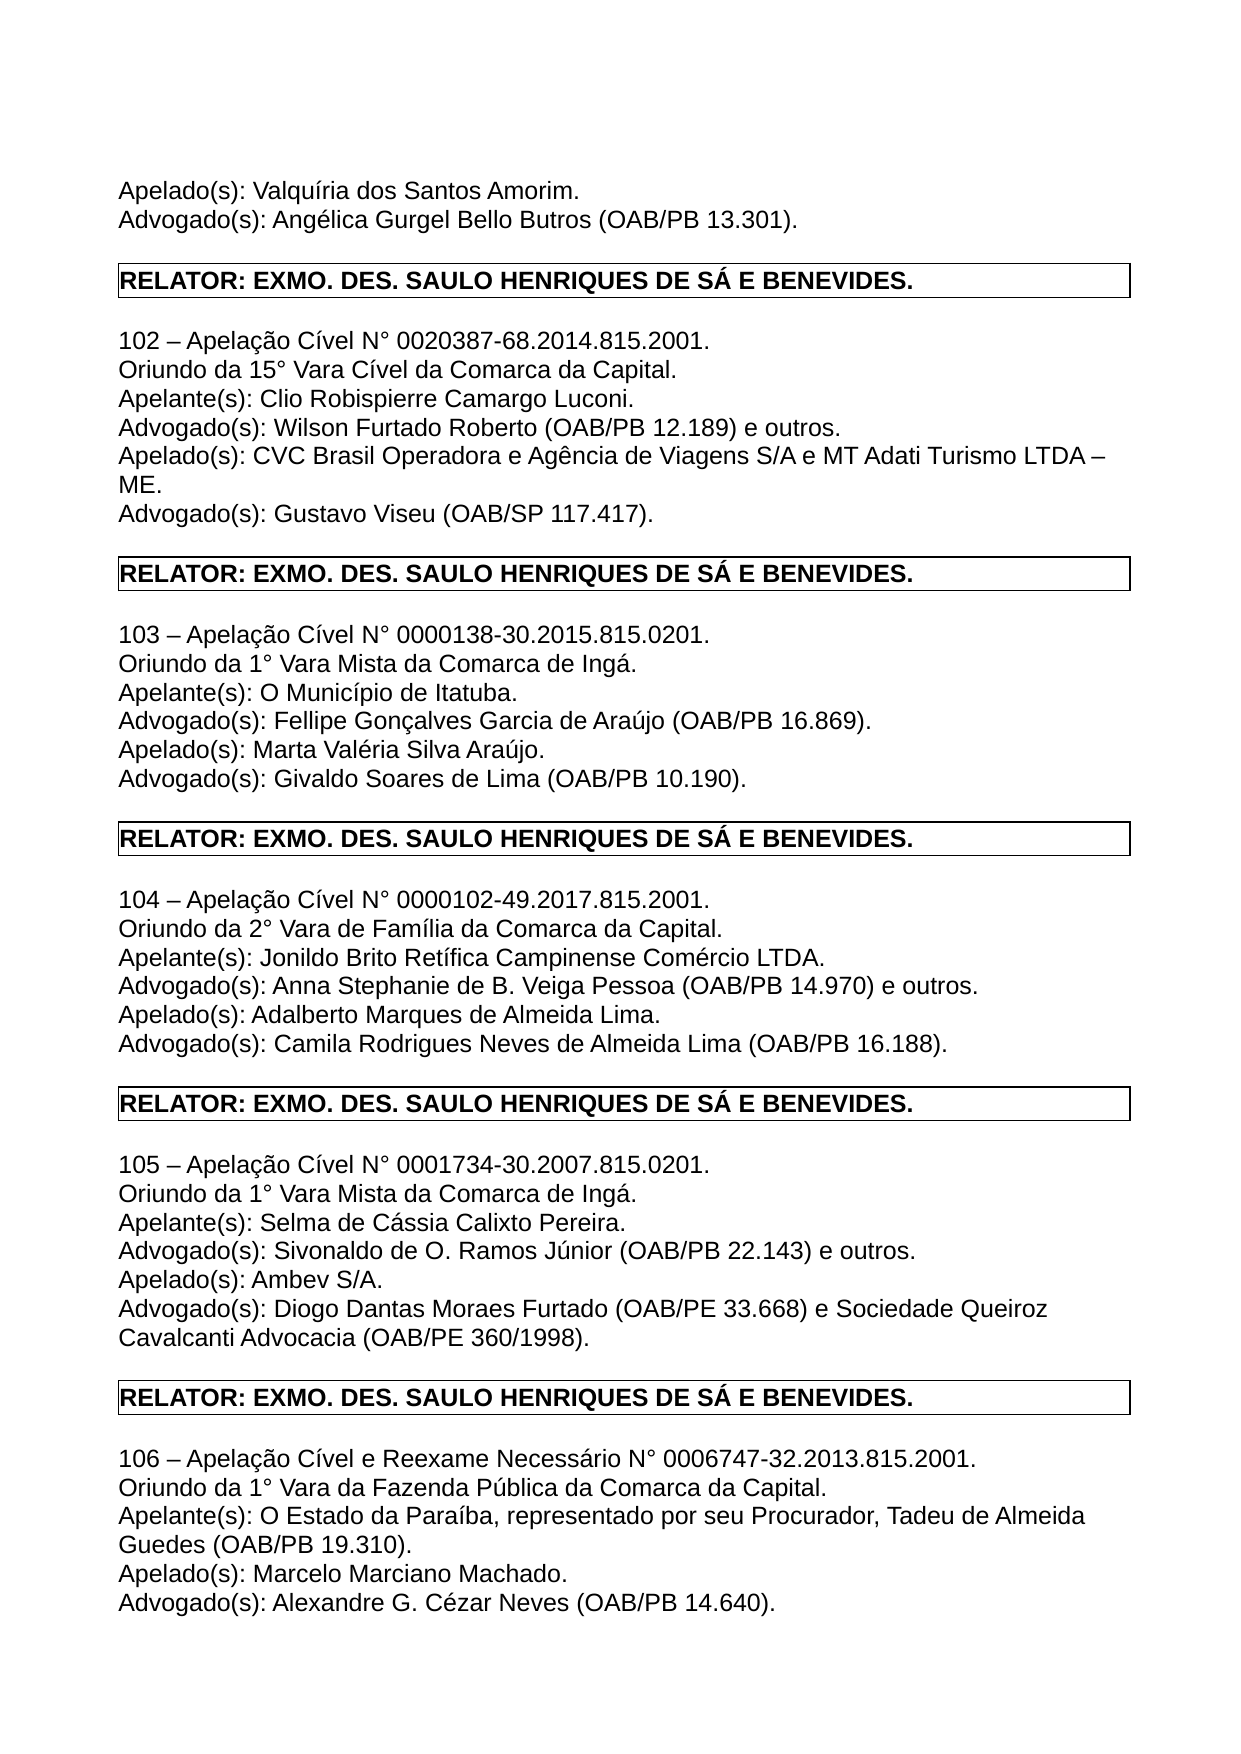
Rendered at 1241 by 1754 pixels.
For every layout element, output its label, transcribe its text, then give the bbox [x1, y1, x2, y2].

text 103 – Apelação Cível N° 0000138-30.2015.815.0201. [118, 620, 1122, 649]
text Oriundo da 15° Vara Cível da Comarca da Capital. [118, 355, 1122, 384]
text Advogado(s): Sivonaldo de O. Ramos Júnior (OAB/PB 22.143) e outros. [118, 1236, 1122, 1265]
text Apelante(s): Clio Robispierre Camargo Luconi. [118, 384, 1122, 413]
text 102 – Apelação Cível N° 0020387-68.2014.815.2001. [118, 326, 1122, 355]
text RELATOR: EXMO. DES. SAULO HENRIQUES DE SÁ E BENEVIDES. [119, 1088, 1129, 1120]
text 104 – Apelação Cível N° 0000102-49.2017.815.2001. [118, 885, 1122, 914]
text Advogado(s): Alexandre G. Cézar Neves (OAB/PB 14.640). [118, 1588, 1122, 1616]
text Advogado(s): Gustavo Viseu (OAB/SP 117.417). [118, 499, 1122, 528]
text Apelado(s): Ambev S/A. [118, 1265, 1122, 1294]
text Oriundo da 1° Vara Mista da Comarca de Ingá. [118, 649, 1122, 678]
text Advogado(s): Diogo Dantas Moraes Furtado (OAB/PE 33.668) e Sociedade Queiroz Cavalcanti Advocacia (OAB/PE 360/1998). [118, 1294, 1122, 1351]
text Apelado(s): Valquíria dos Santos Amorim. [118, 176, 1122, 205]
text 106 – Apelação Cível e Reexame Necessário N° 0006747-32.2013.815.2001. [118, 1444, 1122, 1473]
text Advogado(s): Givaldo Soares de Lima (OAB/PB 10.190). [118, 764, 1122, 793]
text RELATOR: EXMO. DES. SAULO HENRIQUES DE SÁ E BENEVIDES. [119, 558, 1129, 590]
text Apelado(s): Adalberto Marques de Almeida Lima. [118, 1000, 1122, 1029]
text RELATOR: EXMO. DES. SAULO HENRIQUES DE SÁ E BENEVIDES. [119, 823, 1129, 855]
text Oriundo da 1° Vara da Fazenda Pública da Comarca da Capital. [118, 1473, 1122, 1501]
text Advogado(s): Camila Rodrigues Neves de Almeida Lima (OAB/PB 16.188). [118, 1029, 1122, 1058]
text Oriundo da 2° Vara de Família da Comarca da Capital. [118, 914, 1122, 943]
text Advogado(s): Wilson Furtado Roberto (OAB/PB 12.189) e outros. [118, 413, 1122, 441]
text Advogado(s): Fellipe Gonçalves Garcia de Araújo (OAB/PB 16.869). [118, 706, 1122, 735]
text Oriundo da 1° Vara Mista da Comarca de Ingá. [118, 1179, 1122, 1208]
text Apelado(s): CVC Brasil Operadora e Agência de Viagens S/A e MT Adati Turismo LTDA – ME. [118, 441, 1122, 499]
text Apelante(s): O Estado da Paraíba, representado por seu Procurador, Tadeu de Almeida Guedes (OAB/PB 19.310). [118, 1501, 1122, 1559]
text 105 – Apelação Cível N° 0001734-30.2007.815.0201. [118, 1150, 1122, 1179]
text Apelado(s): Marcelo Marciano Machado. [118, 1559, 1122, 1588]
text Apelado(s): Marta Valéria Silva Araújo. [118, 735, 1122, 764]
text Advogado(s): Anna Stephanie de B. Veiga Pessoa (OAB/PB 14.970) e outros. [118, 971, 1122, 1000]
text Apelante(s): O Município de Itatuba. [118, 678, 1122, 706]
text Apelante(s): Jonildo Brito Retífica Campinense Comércio LTDA. [118, 943, 1122, 971]
text RELATOR: EXMO. DES. SAULO HENRIQUES DE SÁ E BENEVIDES. [119, 264, 1129, 297]
text Apelante(s): Selma de Cássia Calixto Pereira. [118, 1208, 1122, 1236]
text Advogado(s): Angélica Gurgel Bello Butros (OAB/PB 13.301). [118, 205, 1122, 234]
text RELATOR: EXMO. DES. SAULO HENRIQUES DE SÁ E BENEVIDES. [119, 1381, 1129, 1414]
